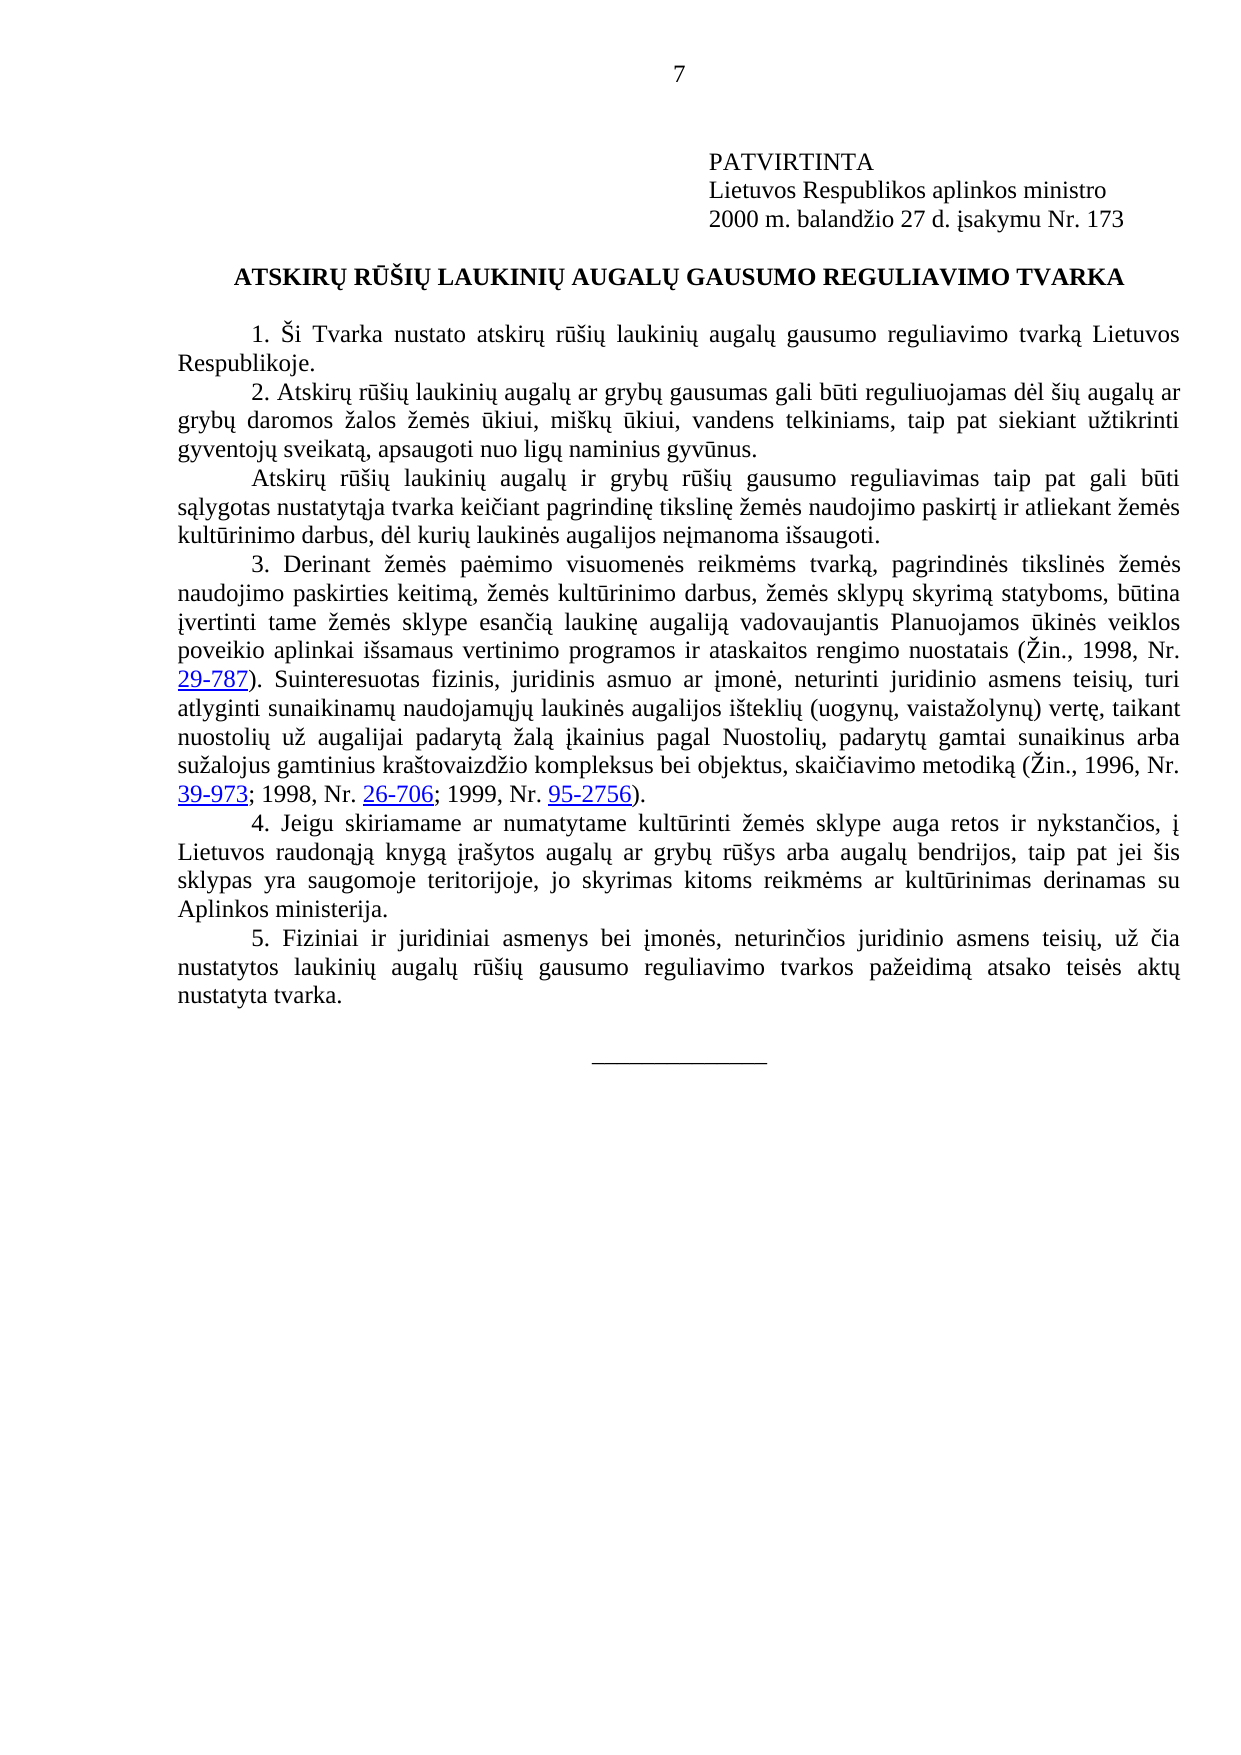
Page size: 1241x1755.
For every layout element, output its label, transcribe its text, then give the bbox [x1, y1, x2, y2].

text ______________ [177, 1038, 1181, 1067]
text Atskirų rūšių laukinių augalų gausumo reguliavimo tvarka [177, 262, 1181, 291]
text 2000 m. balandžio 27 d. įsakymu Nr. 173 [177, 204, 1181, 233]
text 5. Fiziniai ir juridiniai asmenys bei įmonės, neturinčios juridinio asmens teisių, už čia nustatytos laukinių augalų rūšių gausumo reguliavimo tvarkos pažeidimą atsako teisės aktų nustatyta tvarka. [177, 923, 1181, 1009]
text 4. Jeigu skiriamame ar numatytame kultūrinti žemės sklype auga retos ir nykstančios, į Lietuvos raudonąją knygą įrašytos augalų ar grybų rūšys arba augalų bendrijos, taip pat jei šis sklypas yra saugomoje teritorijoje, jo skyrimas kitoms reikmėms ar kultūrinimas derinamas su Aplinkos ministerija. [177, 808, 1181, 923]
text 1. Ši Tvarka nustato atskirų rūšių laukinių augalų gausumo reguliavimo tvarką Lietuvos Respublikoje. [177, 319, 1181, 377]
text 3. Derinant žemės paėmimo visuomenės reikmėms tvarką, pagrindinės tikslinės žemės naudojimo paskirties keitimą, žemės kultūrinimo darbus, žemės sklypų skyrimą statyboms, būtina įvertinti tame žemės sklype esančią laukinę augaliją vadovaujantis Planuojamos ūkinės veiklos poveikio aplinkai išsamaus vertinimo programos ir ataskaitos rengimo nuostatais (Žin., 1998, Nr. 29-787). Suinteresuotas fizinis, juridinis asmuo ar įmonė, neturinti juridinio asmens teisių, turi atlyginti sunaikinamų naudojamųjų laukinės augalijos išteklių (uogynų, vaistažolynų) vertę, taikant nuostolių už augalijai padarytą žalą įkainius pagal Nuostolių, padarytų gamtai sunaikinus arba sužalojus gamtinius kraštovaizdžio kompleksus bei objektus, skaičiavimo metodiką (Žin., 1996, Nr. 39-973; 1998, Nr. 26-706; 1999, Nr. 95-2756). [177, 549, 1181, 808]
text PATVIRTINTA [177, 147, 1181, 176]
text Atskirų rūšių laukinių augalų ir grybų rūšių gausumo reguliavimas taip pat gali būti sąlygotas nustatytąja tvarka keičiant pagrindinę tikslinę žemės naudojimo paskirtį ir atliekant žemės kultūrinimo darbus, dėl kurių laukinės augalijos neįmanoma išsaugoti. [177, 463, 1181, 549]
text 2. Atskirų rūšių laukinių augalų ar grybų gausumas gali būti reguliuojamas dėl šių augalų ar grybų daromos žalos žemės ūkiui, miškų ūkiui, vandens telkiniams, taip pat siekiant užtikrinti gyventojų sveikatą, apsaugoti nuo ligų naminius gyvūnus. [177, 377, 1181, 463]
text Lietuvos Respublikos aplinkos ministro [177, 176, 1181, 204]
